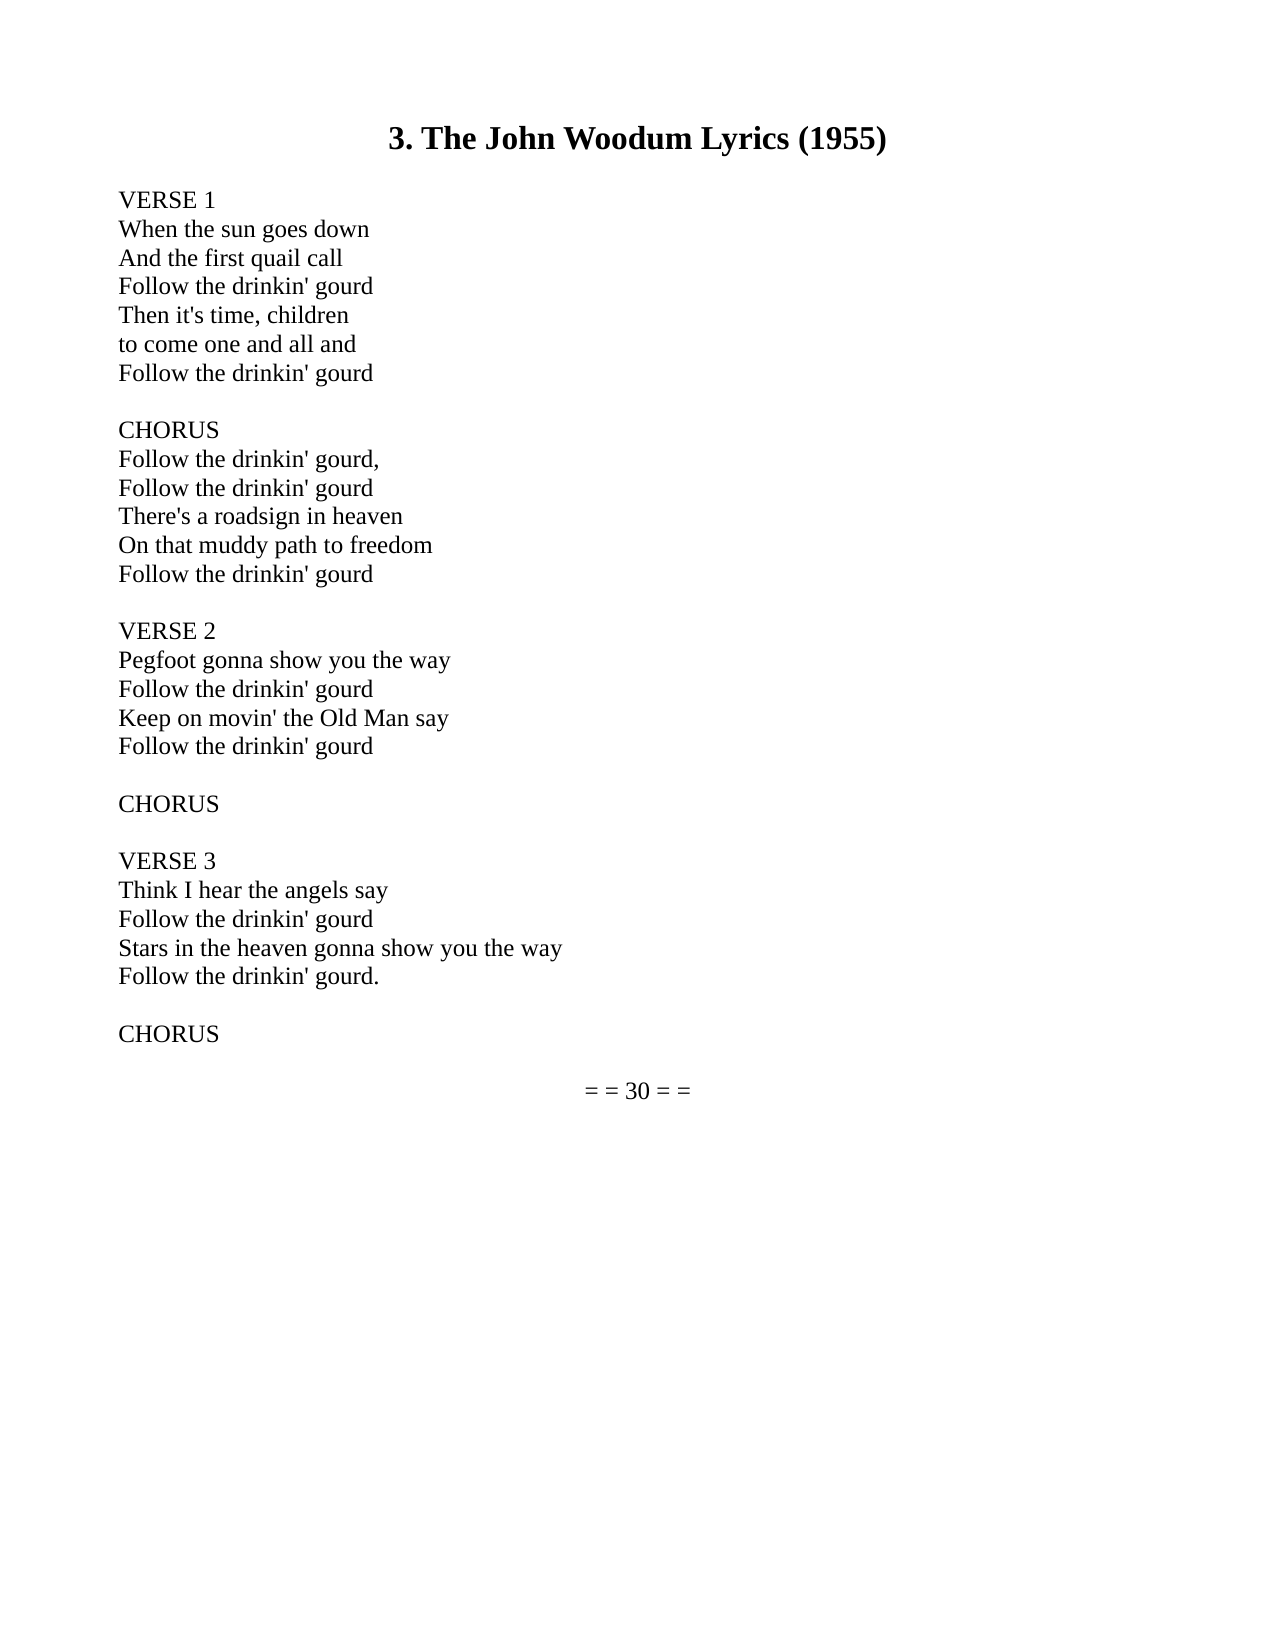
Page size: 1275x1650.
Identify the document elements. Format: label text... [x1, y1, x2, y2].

text Stars in the heaven gonna show you the way [118, 933, 1157, 961]
text CHORUS [118, 1019, 1157, 1048]
text Follow the drinkin' gourd [118, 731, 1157, 760]
text CHORUS [118, 415, 1157, 444]
text 3. The John Woodum Lyrics (1955) [118, 118, 1157, 156]
text VERSE 2 [118, 616, 1157, 645]
text VERSE 1 [118, 185, 1157, 214]
text VERSE 3 [118, 846, 1157, 875]
text Follow the drinkin' gourd, [118, 444, 1157, 473]
text Pegfoot gonna show you the way [118, 645, 1157, 674]
text Then it's time, children [118, 300, 1157, 329]
text Follow the drinkin' gourd [118, 904, 1157, 933]
text Think I hear the angels say [118, 875, 1157, 904]
text = = 30 = = [118, 1076, 1157, 1105]
text Keep on movin' the Old Man say [118, 703, 1157, 731]
text On that muddy path to freedom [118, 530, 1157, 559]
text Follow the drinkin' gourd [118, 674, 1157, 703]
text Follow the drinkin' gourd [118, 473, 1157, 501]
text CHORUS [118, 789, 1157, 818]
text to come one and all and [118, 329, 1157, 358]
text There's a roadsign in heaven [118, 501, 1157, 530]
text Follow the drinkin' gourd [118, 559, 1157, 588]
text Follow the drinkin' gourd [118, 358, 1157, 386]
text And the first quail call [118, 243, 1157, 271]
text Follow the drinkin' gourd [118, 271, 1157, 300]
text When the sun goes down [118, 214, 1157, 243]
text Follow the drinkin' gourd. [118, 961, 1157, 990]
